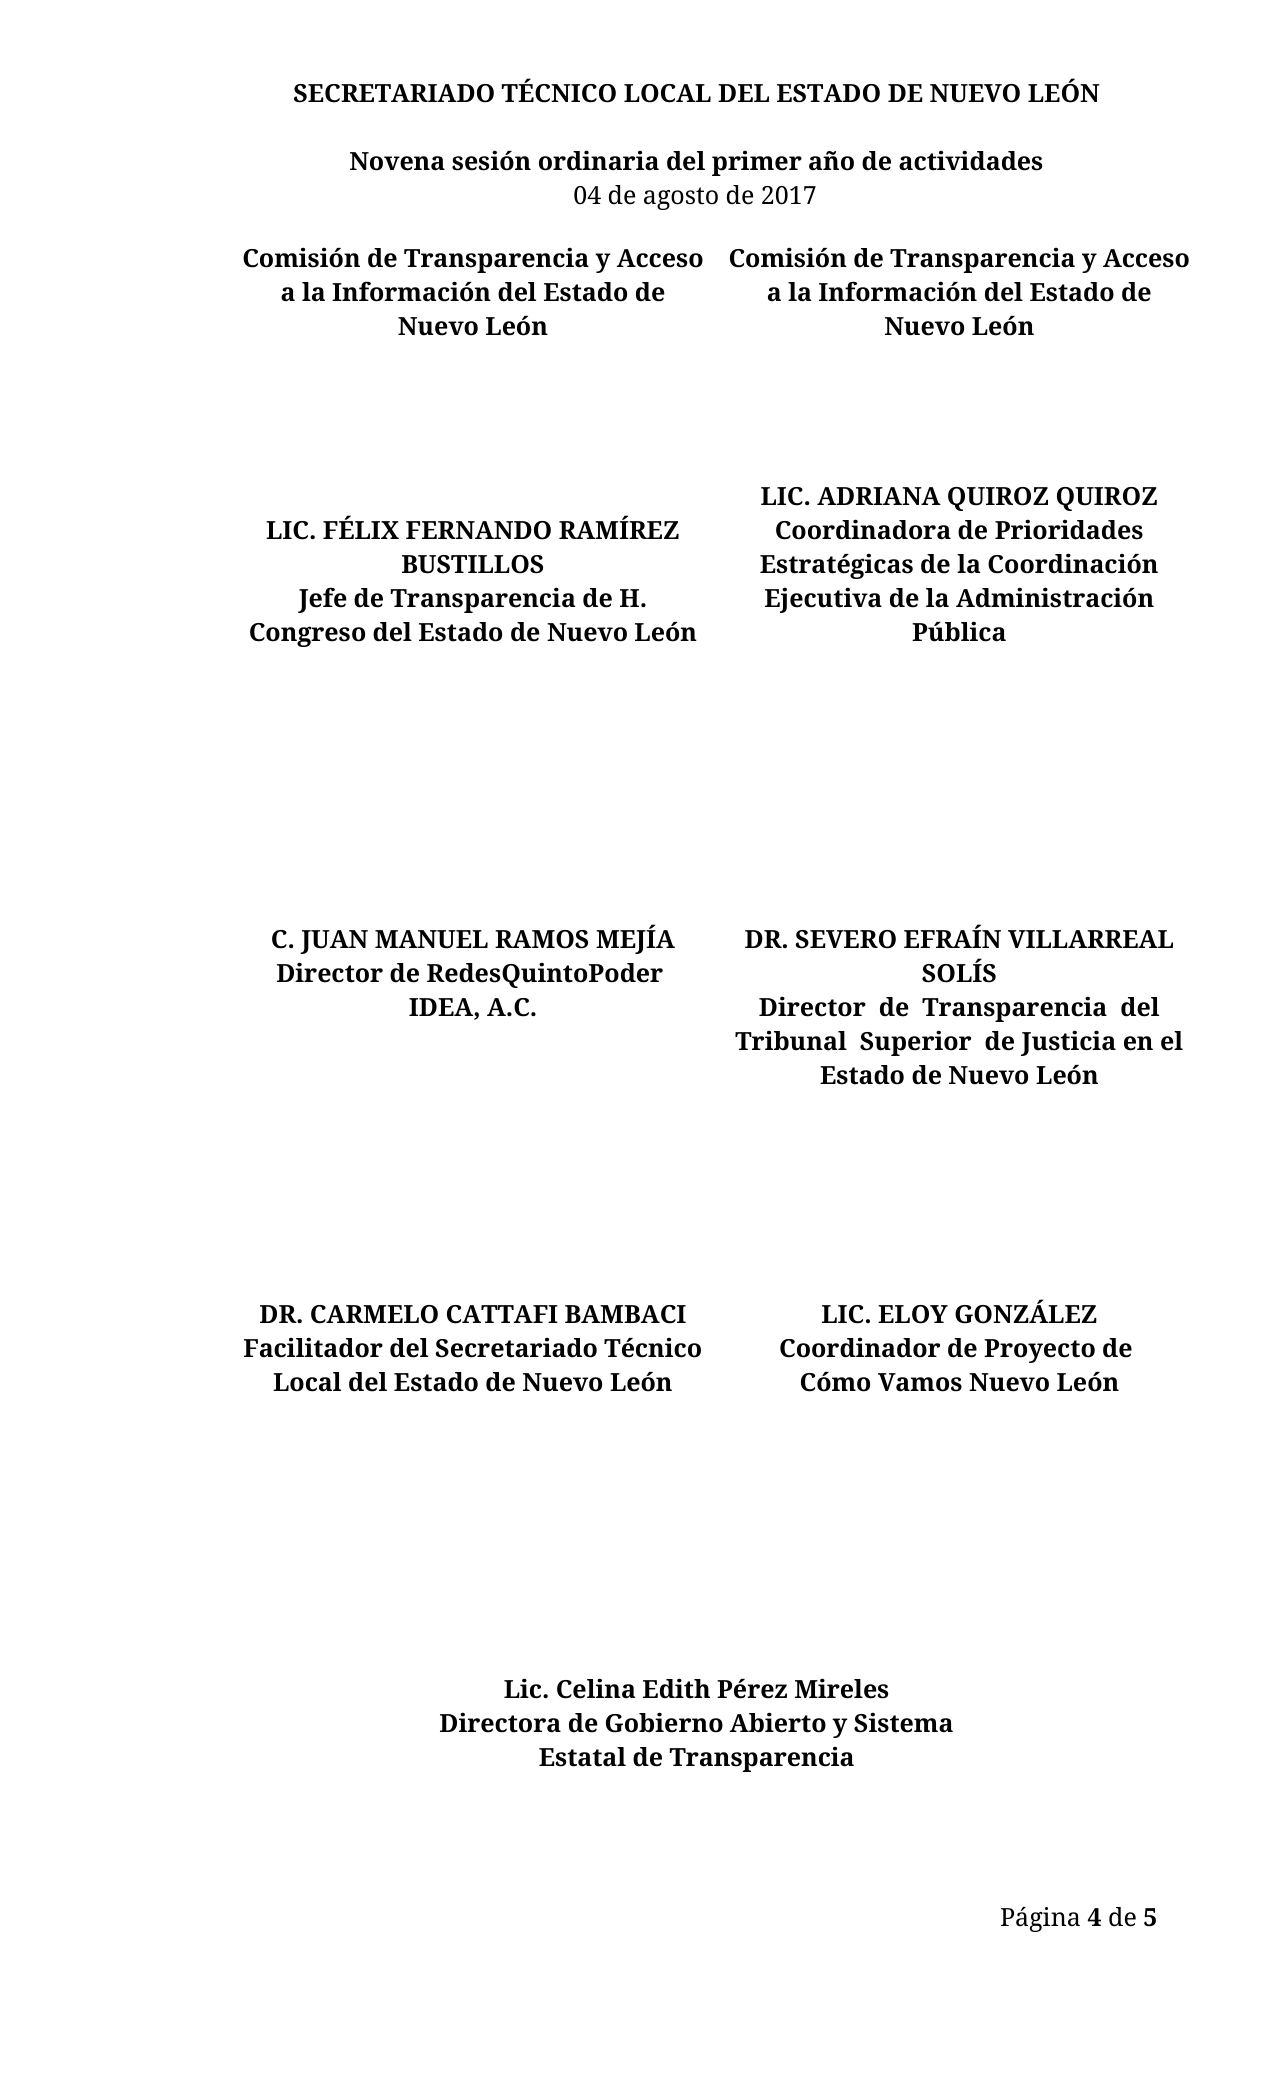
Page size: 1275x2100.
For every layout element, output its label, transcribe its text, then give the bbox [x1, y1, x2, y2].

table_header Comisión de Transparencia y Acceso a la Información del Estado de Nuevo León LIC. FÉLIX FERNANDO RAMÍREZ BUSTILLOS Jefe de Transparencia de H. Congreso del Estado de Nuevo León [229, 240, 716, 649]
table_header LIC. ELOY GONZÁLEZ Coordinador de Proyecto de Cómo Vamos Nuevo León [716, 1126, 1193, 1603]
table_cell [218, 240, 229, 649]
table_header C. JUAN MANUEL RAMOS MEJÍA Director de RedesQuintoPoder IDEA, A.C. [229, 888, 716, 1092]
table_header [218, 1126, 229, 1603]
table_header DR. CARMELO CATTAFI BAMBACI Facilitador del Secretariado Técnico Local del Estado de Nuevo León [229, 1126, 716, 1603]
text Lic. Celina Edith Pérez Mireles [236, 1671, 1157, 1705]
table_header [218, 888, 229, 1092]
table_header Comisión de Transparencia y Acceso a la Información del Estado de Nuevo León LIC. ADRIANA QUIROZ QUIROZ Coordinadora de Prioridades Estratégicas de la Coordinación Ejecutiva de la Administración Pública [716, 240, 1193, 649]
text Directora de Gobierno Abierto y Sistema [236, 1705, 1157, 1739]
text Estatal de Transparencia [236, 1739, 1157, 1773]
table_header DR. SEVERO EFRAÍN VILLARREAL SOLÍS Director de Transparencia del Tribunal Superior de Justicia en el Estado de Nuevo León [716, 888, 1193, 1092]
